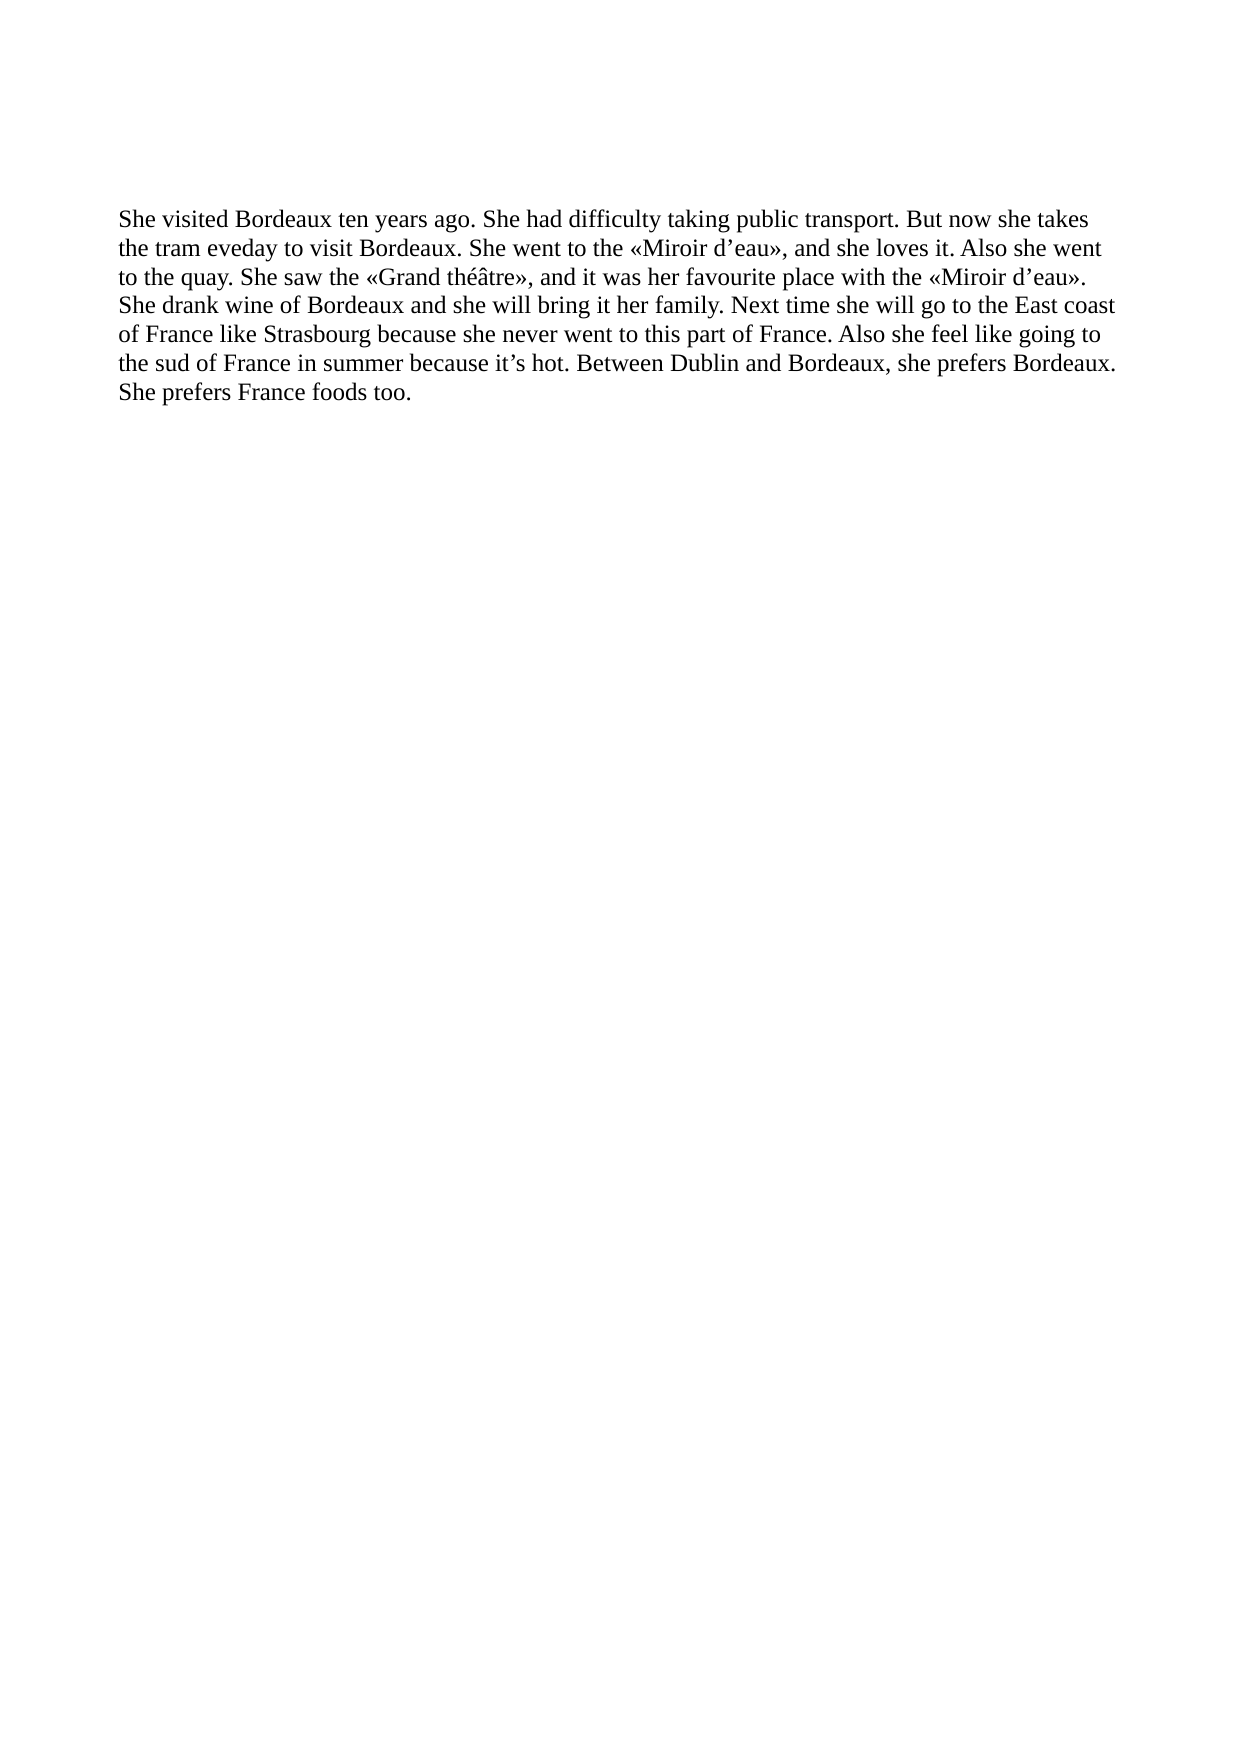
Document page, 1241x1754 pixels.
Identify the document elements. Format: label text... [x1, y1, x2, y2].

text She visited Bordeaux ten years ago. She had difficulty taking public transport. But now she takes the tram eveday to visit Bordeaux. She went to the «Miroir d’eau», and she loves it. Also she went to the quay. She saw the «Grand théâtre», and it was her favourite place with the «Miroir d’eau». She drank wine of Bordeaux and she will bring it her family. Next time she will go to the East coast of France like Strasbourg because she never went to this part of France. Also she feel like going to the sud of France in summer because it’s hot. Between Dublin and Bordeaux, she prefers Bordeaux. She prefers France foods too. [118, 204, 1122, 406]
